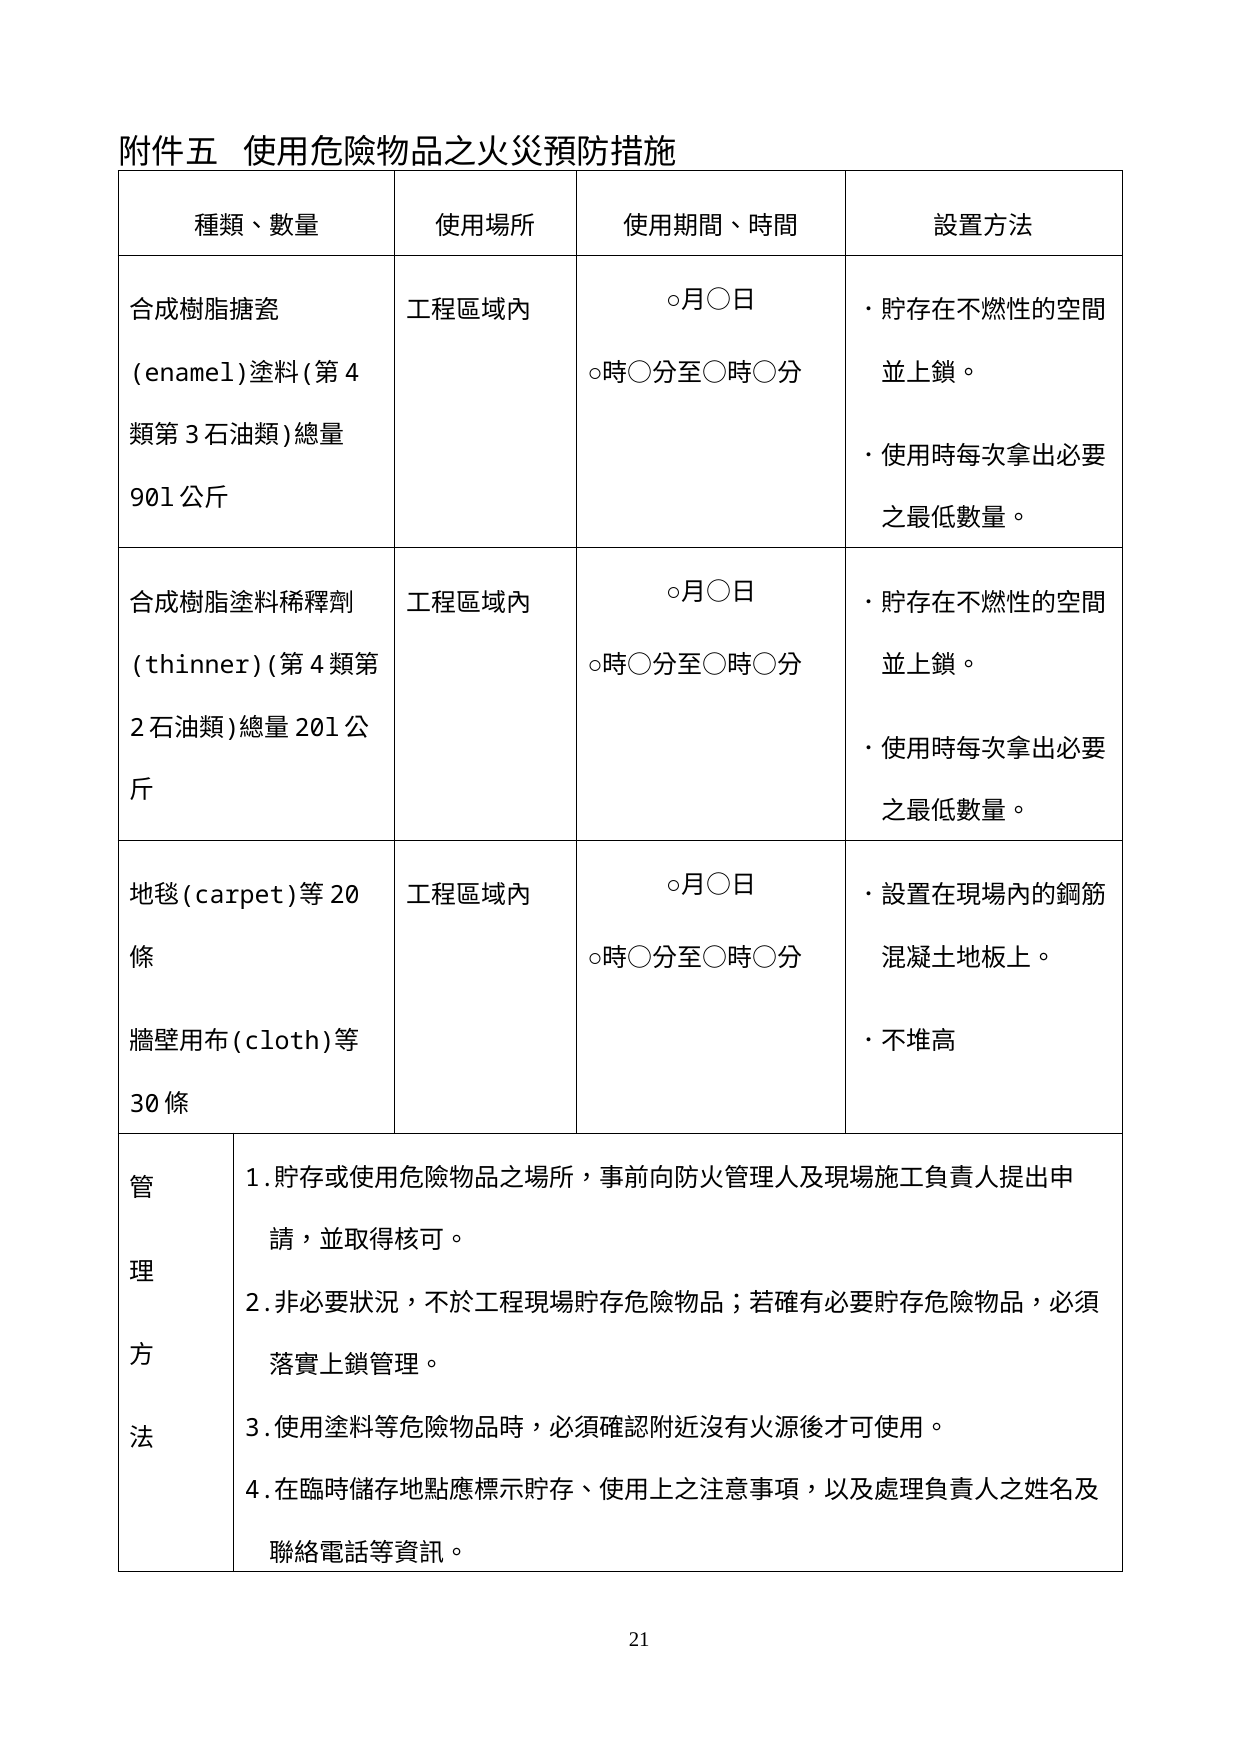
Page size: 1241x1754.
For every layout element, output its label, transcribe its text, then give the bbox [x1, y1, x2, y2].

table_cell 1.貯存或使用危險物品之場所，事前向防火管理人及現場施工負責人提出申請，並取得核可。 2.非必要狀況，不於工程現場貯存危險物品；若確有必要貯存危險物品，必須落實上鎖管理。 3.使用塗料等危險物品時，必須確認附近沒有火源後才可使用。 4.在臨時儲存地點應標示貯存、使用上之注意事項，以及處理負責人之姓名及聯絡電話等資訊。 [234, 1134, 1122, 1571]
text 附件五 使用危險物品之火災預防措施 [118, 108, 1122, 170]
table_cell 地毯(carpet)等20條 牆壁用布(cloth)等30條 [119, 841, 394, 1133]
table_cell ○月○日 ○時○分至○時○分 [577, 256, 845, 547]
table_cell 合成樹脂塗料稀釋劑(thinner)(第4類第2石油類)總量20l公斤 [119, 548, 394, 840]
table_header 使用場所 [395, 171, 576, 254]
table_cell ．貯存在不燃性的空間並上鎖。 ．使用時每次拿出必要之最低數量。 [846, 256, 1122, 547]
table_header 使用期間、時間 [577, 171, 845, 254]
table_cell ○月○日 ○時○分至○時○分 [577, 841, 845, 1133]
table_cell ○月○日 ○時○分至○時○分 [577, 548, 845, 840]
table_cell 工程區域內 [395, 256, 576, 547]
table_header 種類、數量 [119, 171, 394, 254]
table_cell 管 理 方 法 [119, 1134, 233, 1571]
table_cell ．設置在現場內的鋼筋混凝土地板上。 ．不堆高 [846, 841, 1122, 1133]
table_cell 工程區域內 [395, 548, 576, 840]
table_header 設置方法 [846, 171, 1122, 254]
table_cell ．貯存在不燃性的空間並上鎖。 ．使用時每次拿出必要之最低數量。 [846, 548, 1122, 840]
table_cell 合成樹脂搪瓷(enamel)塗料(第4類第3石油類)總量90l公斤 [119, 256, 394, 547]
table_cell 工程區域內 [395, 841, 576, 1133]
